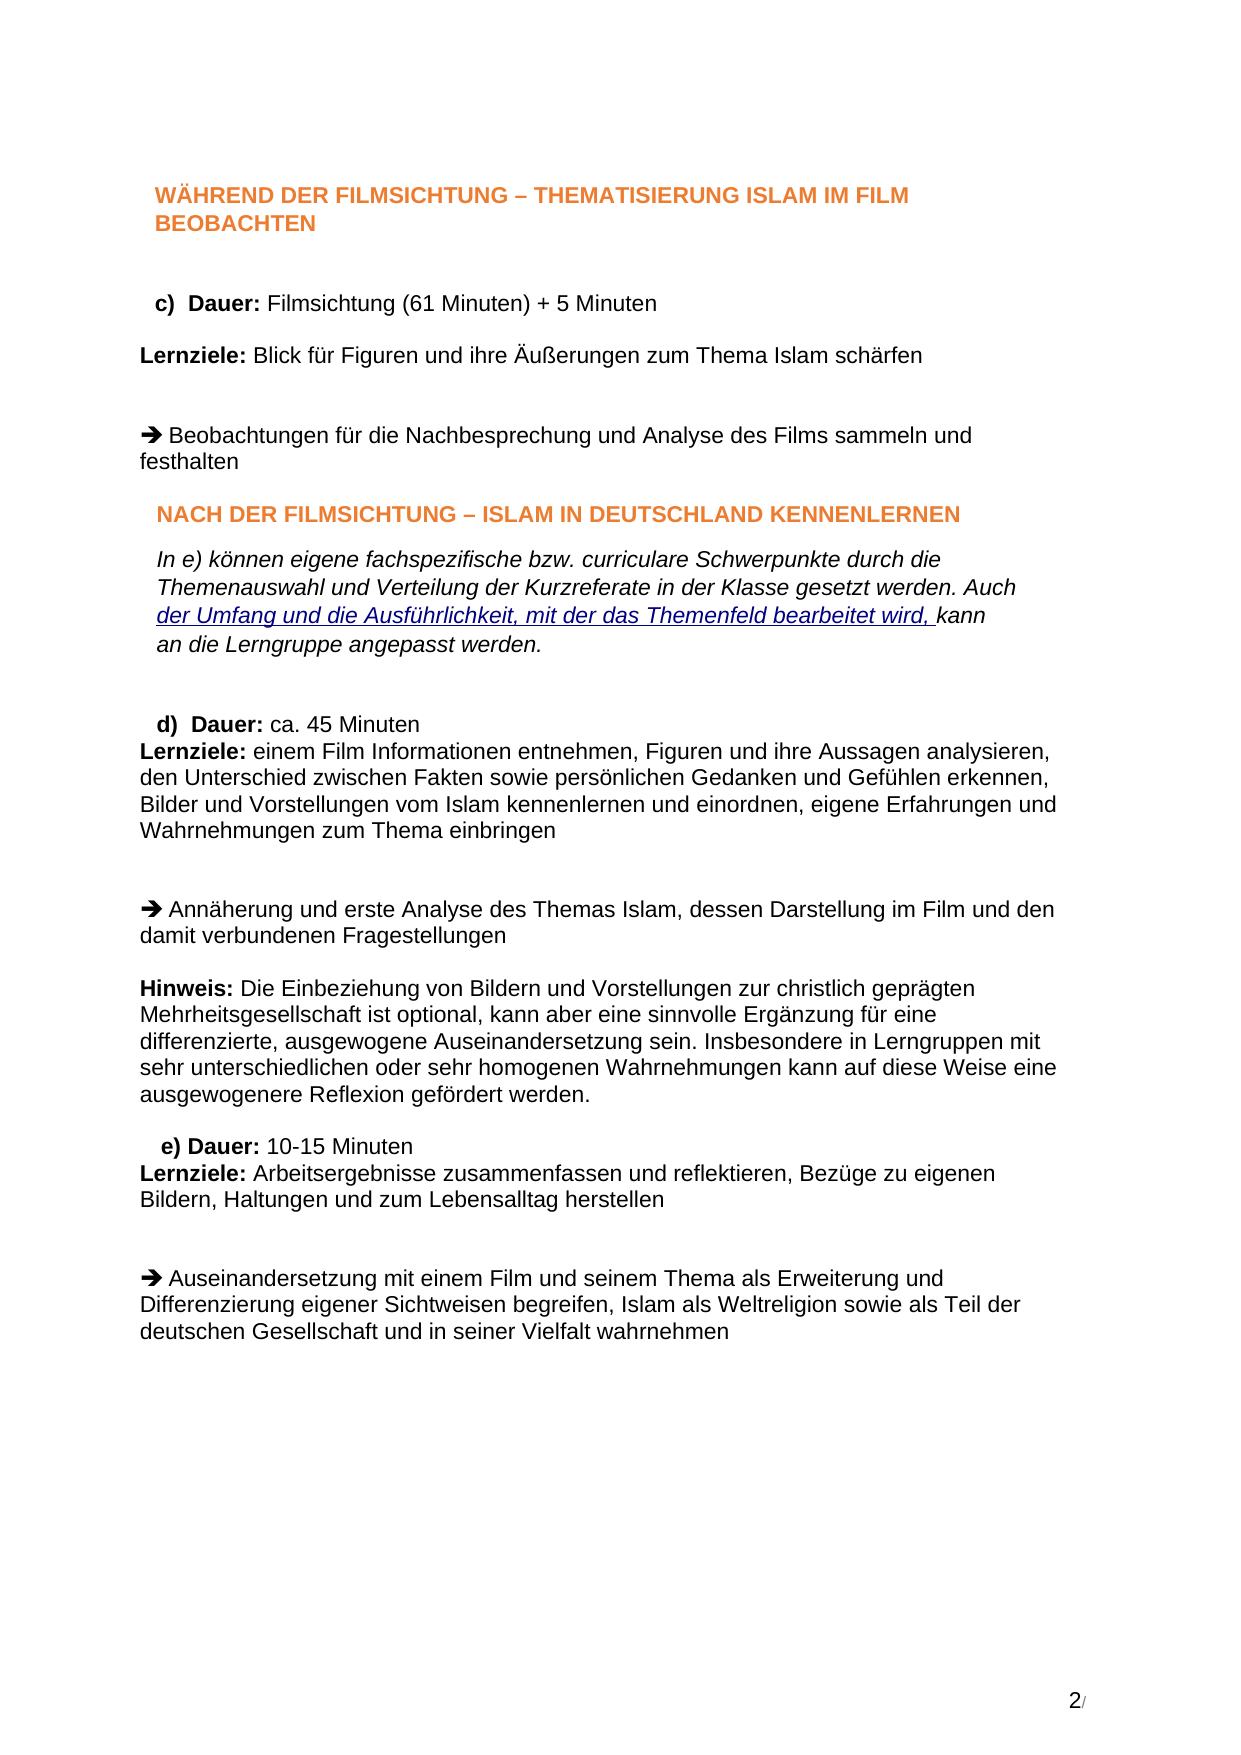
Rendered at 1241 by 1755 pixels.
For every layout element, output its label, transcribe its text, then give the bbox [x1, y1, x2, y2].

list Dauer: Filmsichtung (61 Minuten) + 5 Minuten [154, 290, 1066, 316]
text In e) können eigene fachspezifische bzw. curriculare Schwerpunkte durch die Themenauswahl und Verteilung der Kurzreferate in der Klasse gesetzt werden. Auch der Umfang und die Ausführlichkeit, mit der das Themenfeld bearbeitet wird, kann an die Lerngruppe angepasst werden. [156, 546, 1019, 657]
list Dauer: 10-15 Minuten [161, 1133, 1066, 1159]
text  Beobachtungen für die Nachbesprechung und Analyse des Films sammeln und festhalten [139, 422, 1066, 474]
list Dauer: ca. 45 Minuten [156, 711, 1066, 738]
text Lernziele: Blick für Figuren und ihre Äußerungen zum Thema Islam schärfen [139, 342, 1066, 369]
text Hinweis: Die Einbeziehung von Bildern und Vorstellungen zur christlich geprägten Mehrheitsgesellschaft ist optional, kann aber eine sinnvolle Ergänzung für eine differenzierte, ausgewogene Auseinandersetzung sein. Insbesondere in Lerngruppen mit sehr unterschiedlichen oder sehr homogenen Wahrnehmungen kann auf diese Weise eine ausgewogenere Reflexion gefördert werden. [139, 975, 1066, 1107]
text  Annäherung und erste Analyse des Themas Islam, dessen Darstellung im Film und den damit verbundenen Fragestellungen [139, 896, 1066, 949]
subtitle NACH DER FILMSICHTUNG – ISLAM IN DEUTSCHLAND KENNENLERNEN [156, 501, 1066, 527]
subtitle WÄHREND DER FILMSICHTUNG – THEMATISIERUNG ISLAM IM FILM BEOBACHTEN [154, 182, 1066, 236]
text  Auseinandersetzung mit einem Film und seinem Thema als Erweiterung und Differenzierung eigener Sichtweisen begreifen, Islam als Weltreligion sowie als Teil der deutschen Gesellschaft und in seiner Vielfalt wahrnehmen [139, 1265, 1066, 1344]
text Lernziele: Arbeitsergebnisse zusammenfassen und reflektieren, Bezüge zu eigenen Bildern, Haltungen und zum Lebensalltag herstellen [139, 1159, 1066, 1212]
text Lernziele: einem Film Informationen entnehmen, Figuren und ihre Aussagen analysieren, den Unterschied zwischen Fakten sowie persönlichen Gedanken und Gefühlen erkennen, Bilder und Vorstellungen vom Islam kennenlernen und einordnen, eigene Erfahrungen und Wahrnehmungen zum Thema einbringen [139, 738, 1066, 843]
